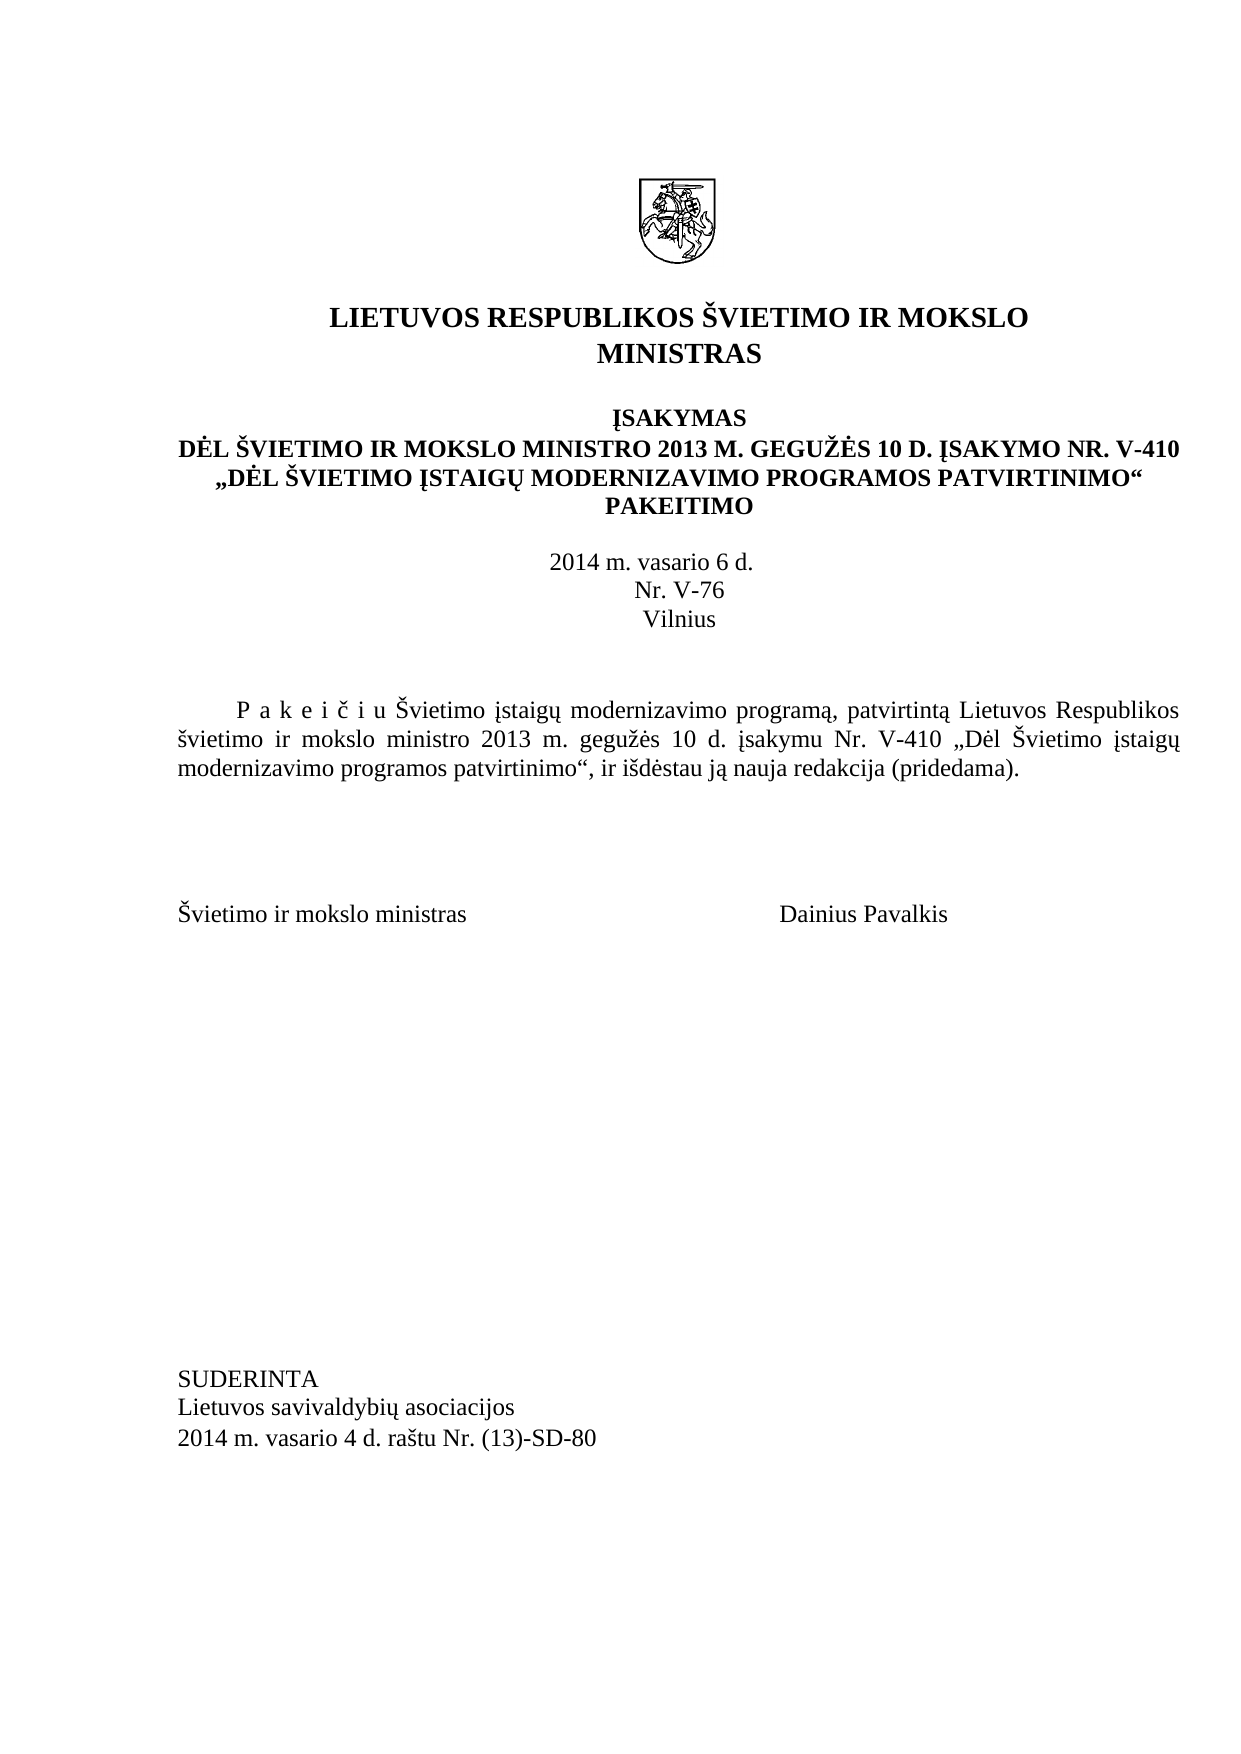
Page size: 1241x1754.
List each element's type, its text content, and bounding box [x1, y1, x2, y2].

text Vilnius [177, 604, 1181, 633]
text Švietimo ir mokslo ministras Dainius Pavalkis [177, 899, 1181, 928]
text SUDERINTA [177, 1364, 1181, 1392]
text ĮSAKYMAS [177, 403, 1181, 432]
text P a k e i č i u Švietimo įstaigų modernizavimo programą, patvirtintą Lietuvos Respublikos švietimo ir mokslo ministro 2013 m. gegužės 10 d. įsakymu Nr. V-410 „Dėl Švietimo įstaigų modernizavimo programos patvirtinimo“, ir išdėstau ją nauja redakcija (pridedama). [177, 695, 1181, 781]
text MINISTRAS [177, 336, 1181, 369]
text LIETUVOS RESPUBLIKOS ŠVIETIMO IR MOKSLO [177, 300, 1181, 333]
text 2014 m. vasario 4 d. raštu Nr. (13)-SD-80 [177, 1423, 1181, 1452]
text Nr. V-76 [177, 575, 1181, 604]
text 2014 m. vasario 6 d. [177, 547, 1181, 575]
text Lietuvos savivaldybių asociacijos [177, 1392, 1181, 1421]
text DĖL ŠVIETIMO IR MOKSLO MINISTRO 2013 M. GEGUŽĖS 10 D. ĮSAKYMO NR. V-410 „DĖL ŠVIETIMO ĮSTAIGŲ MODERNIZAVIMO PROGRAMOS PATVIRTINIMO“ PAKEITIMO [177, 434, 1181, 520]
